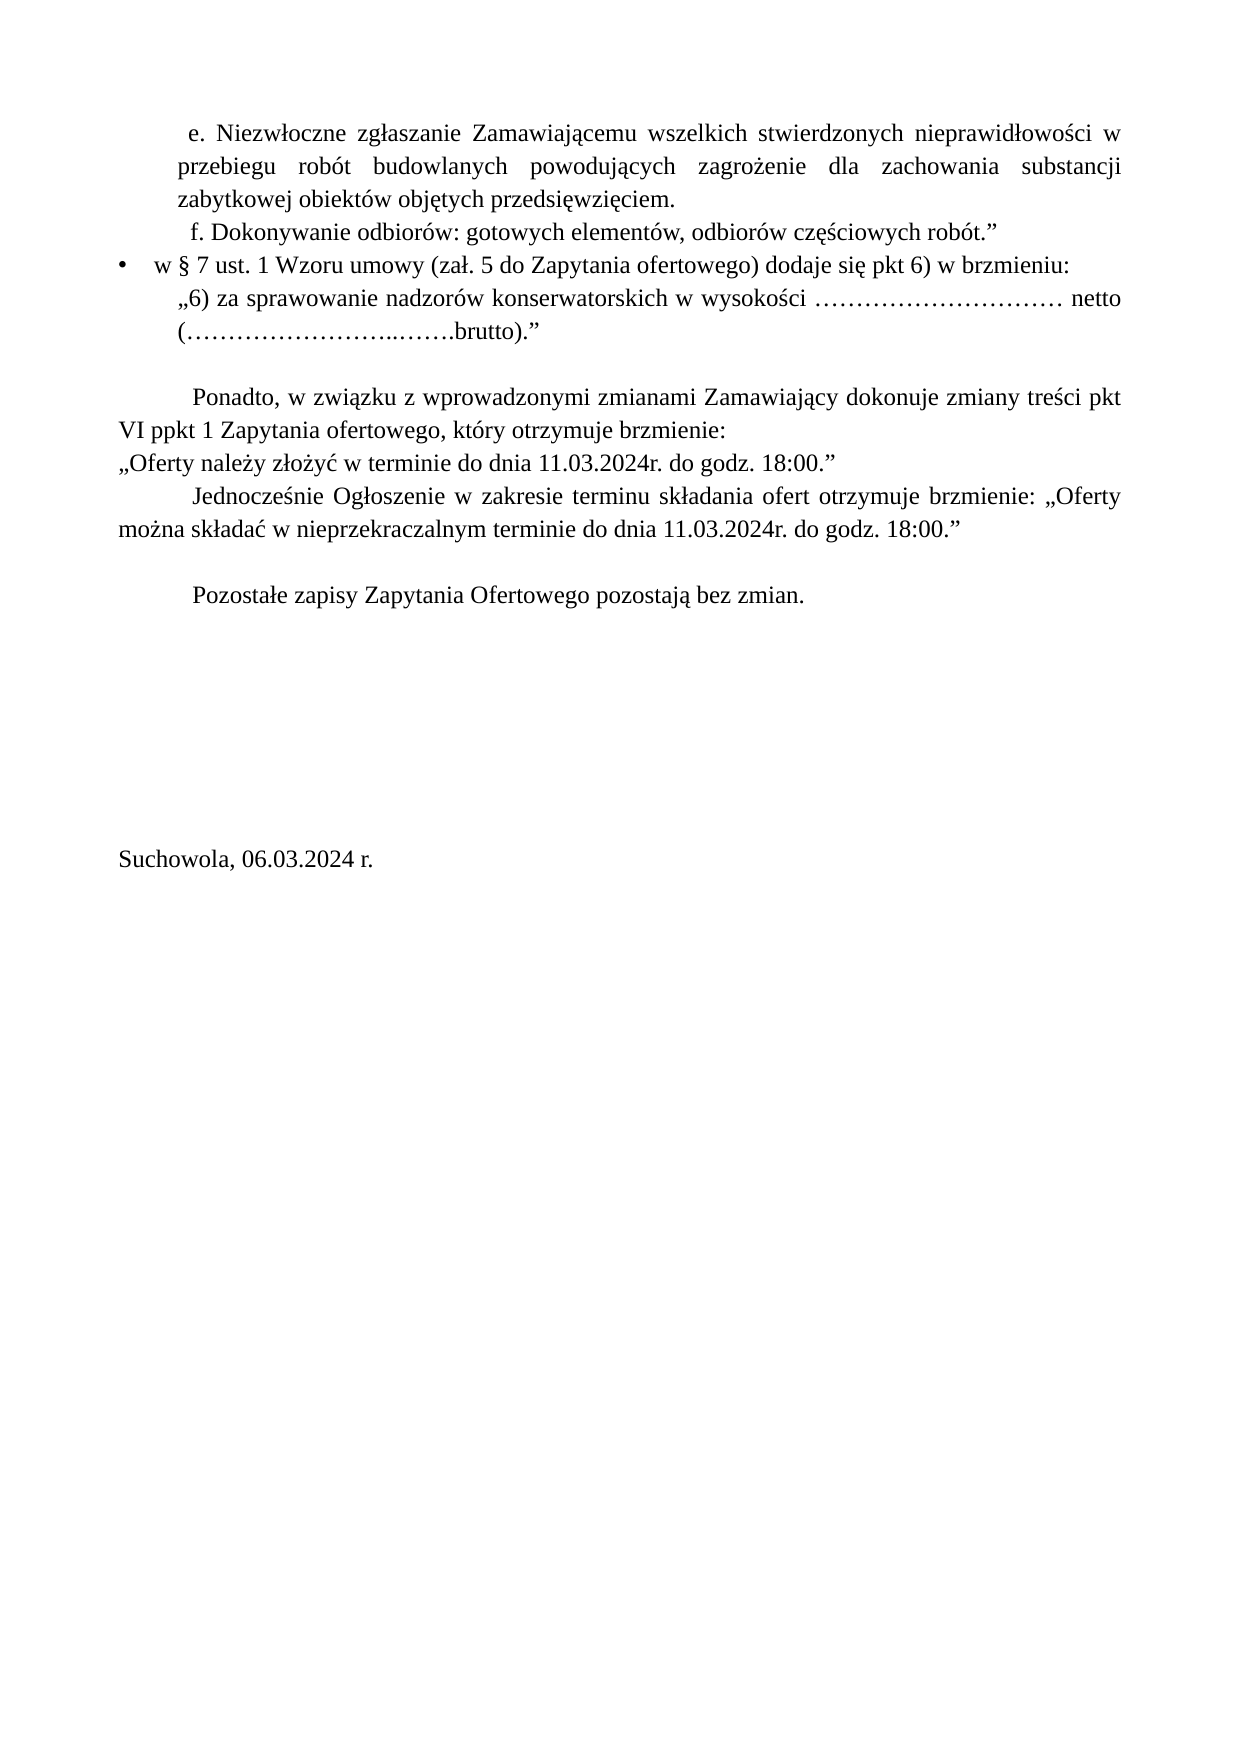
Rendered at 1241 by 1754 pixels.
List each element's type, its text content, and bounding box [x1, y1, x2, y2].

text „6) za sprawowanie nadzorów konserwatorskich w wysokości ………………………… netto (……………………..…….brutto).” [177, 283, 1122, 345]
text Pozostałe zapisy Zapytania Ofertowego pozostają bez zmian. [118, 580, 1122, 609]
text Ponadto, w związku z wprowadzonymi zmianami Zamawiający dokonuje zmiany treści pkt VI ppkt 1 Zapytania ofertowego, który otrzymuje brzmienie: [118, 382, 1122, 444]
list w § 7 ust. 1 Wzoru umowy (zał. 5 do Zapytania ofertowego) dodaje się pkt 6) w brzmieniu: [118, 250, 1122, 279]
text e. Niezwłoczne zgłaszanie Zamawiającemu wszelkich stwierdzonych nieprawidłowości w przebiegu robót budowlanych powodujących zagrożenie dla zachowania substancji zabytkowej obiektów objętych przedsięwzięciem. [177, 118, 1122, 213]
text Jednocześnie Ogłoszenie w zakresie terminu składania ofert otrzymuje brzmienie: „Oferty można składać w nieprzekraczalnym terminie do dnia 11.03.2024r. do godz. 18:00.” [118, 481, 1122, 543]
text Suchowola, 06.03.2024 r. [118, 844, 1122, 873]
text „Oferty należy złożyć w terminie do dnia 11.03.2024r. do godz. 18:00.” [118, 448, 1122, 477]
text f. Dokonywanie odbiorów: gotowych elementów, odbiorów częściowych robót.” [177, 217, 1122, 246]
